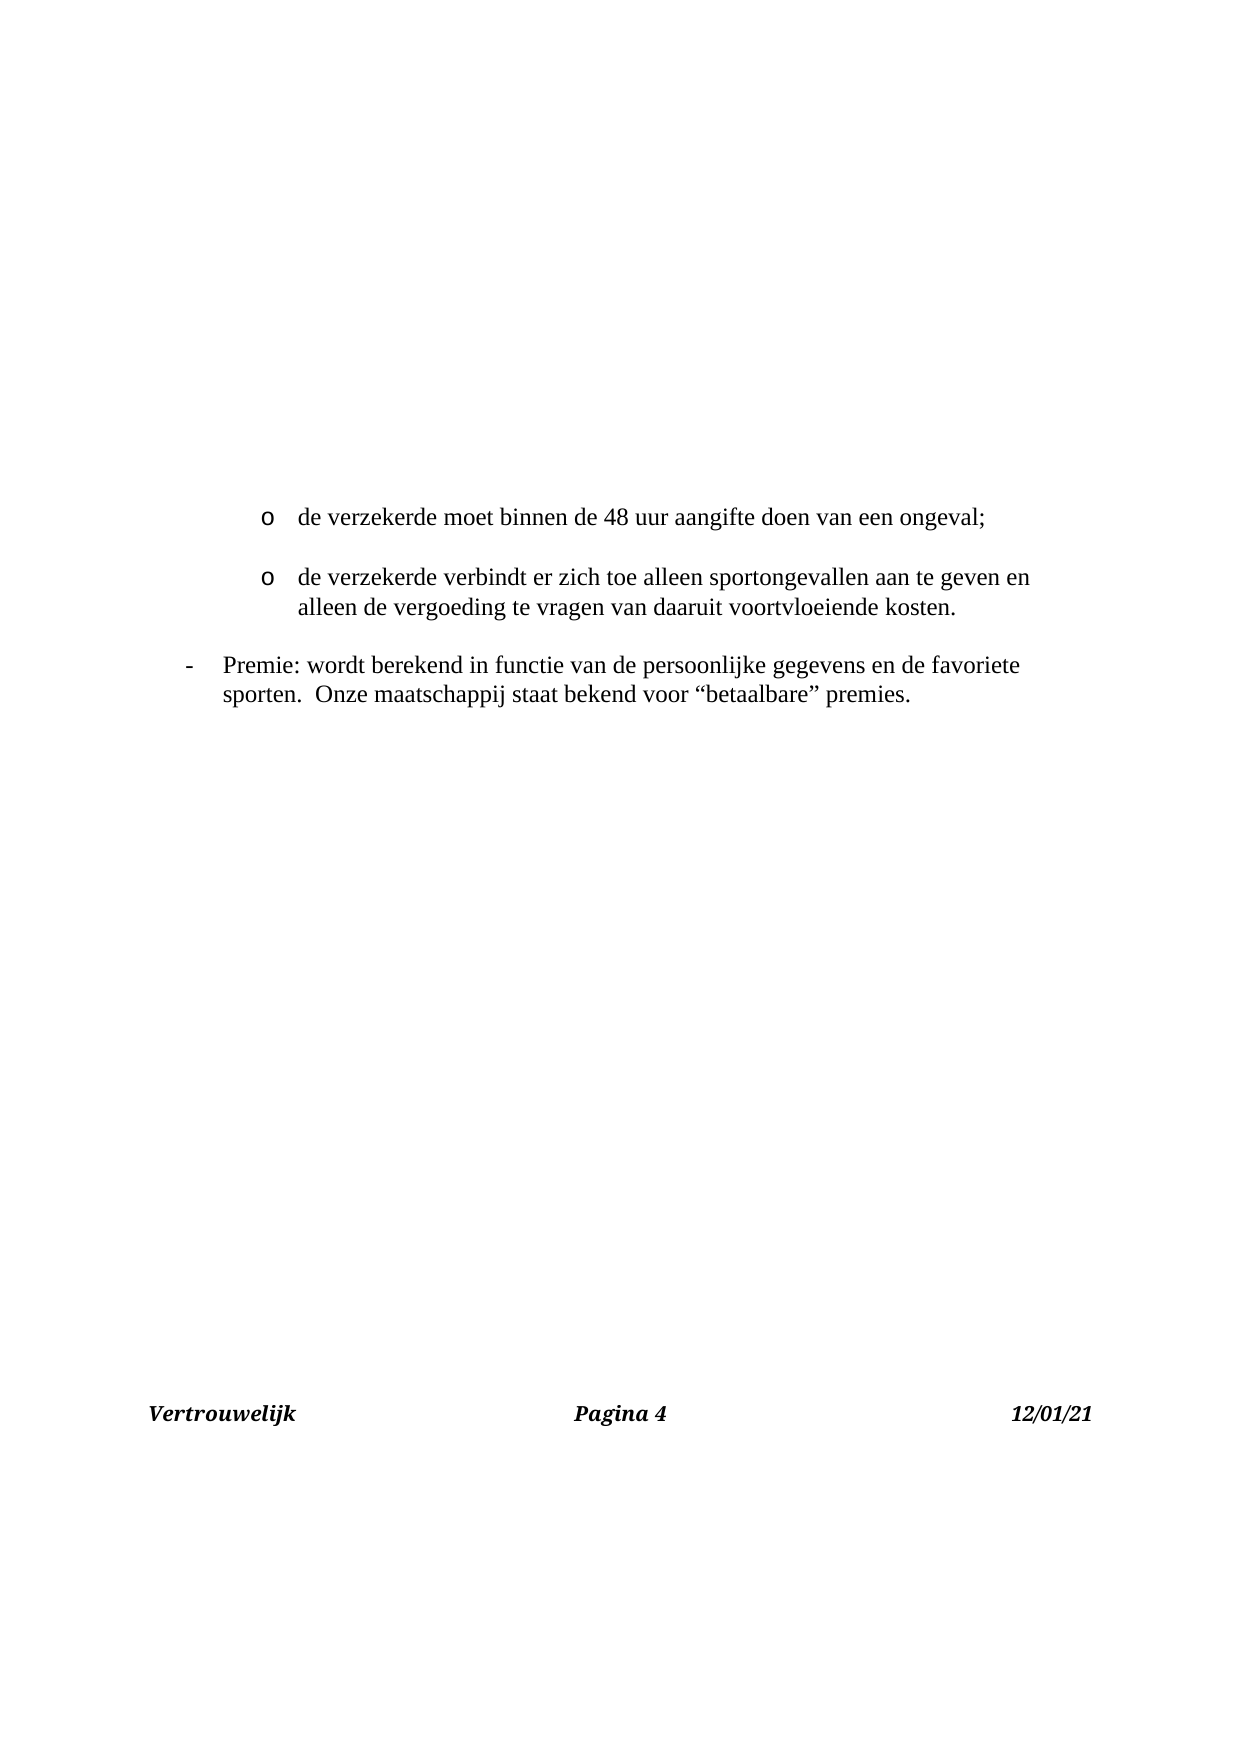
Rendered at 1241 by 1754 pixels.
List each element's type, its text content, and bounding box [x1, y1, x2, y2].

list de verzekerde verbindt er zich toe alleen sportongevallen aan te geven en alleen de vergoeding te vragen van daaruit voortvloeiende kosten. [260, 562, 1093, 621]
list Premie: wordt berekend in functie van de persoonlijke gegevens en de favoriete sporten. Onze maatschappij staat bekend voor “betaalbare” premies. [185, 650, 1093, 707]
list de verzekerde moet binnen de 48 uur aangifte doen van een ongeval; [260, 502, 1093, 533]
